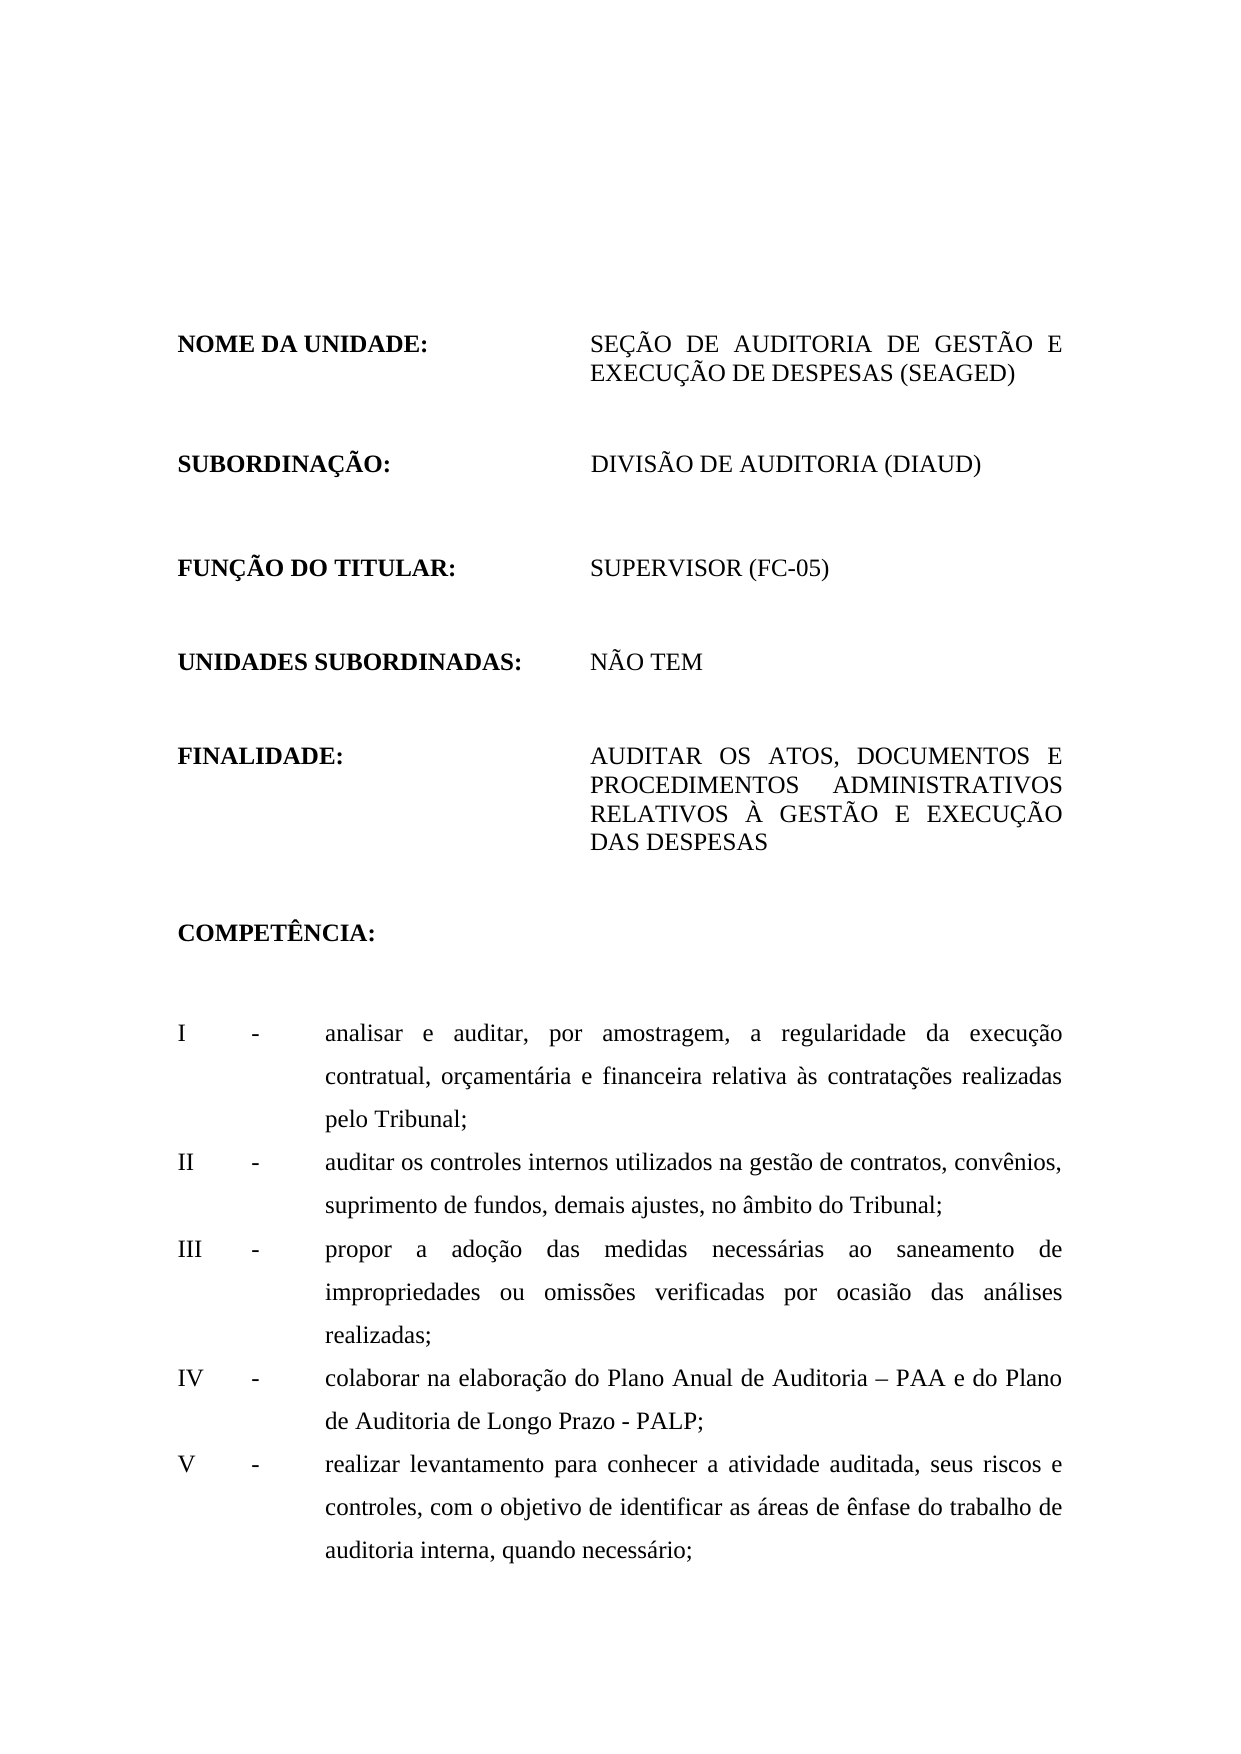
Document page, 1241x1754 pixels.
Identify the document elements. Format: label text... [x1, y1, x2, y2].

text FUNÇÃO DO TITULAR: SUPERVISOR (FC-05) [177, 553, 1063, 582]
text IV - colaborar na elaboração do Plano Anual de Auditoria – PAA e do Plano de Auditoria de Longo Prazo - PALP; [177, 1363, 1063, 1435]
text FINALIDADE: AUDITAR OS ATOS, DOCUMENTOS E PROCEDIMENTOS ADMINISTRATIVOS RELATIVOS À GESTÃO E EXECUÇÃO DAS DESPESAS [177, 741, 1063, 856]
text I - analisar e auditar, por amostragem, a regularidade da execução contratual, orçamentária e financeira relativa às contratações realizadas pelo Tribunal; [177, 1018, 1063, 1133]
text V - realizar levantamento para conhecer a atividade auditada, seus riscos e controles, com o objetivo de identificar as áreas de ênfase do trabalho de auditoria interna, quando necessário; [177, 1449, 1063, 1564]
text II - auditar os controles internos utilizados na gestão de contratos, convênios, suprimento de fundos, demais ajustes, no âmbito do Tribunal; [177, 1147, 1063, 1219]
text SUBORDINAÇÃO: DIVISÃO DE AUDITORIA (DIAUD) [177, 449, 1063, 478]
text NOME DA UNIDADE: SEÇÃO DE AUDITORIA DE GESTÃO E EXECUÇÃO DE DESPESAS (SEAGED) [177, 329, 1063, 387]
text COMPETÊNCIA: [177, 918, 1063, 947]
text III - propor a adoção das medidas necessárias ao saneamento de impropriedades ou omissões verificadas por ocasião das análises realizadas; [177, 1234, 1063, 1349]
text UNIDADES SUBORDINADAS: NÃO TEM [177, 647, 1063, 676]
